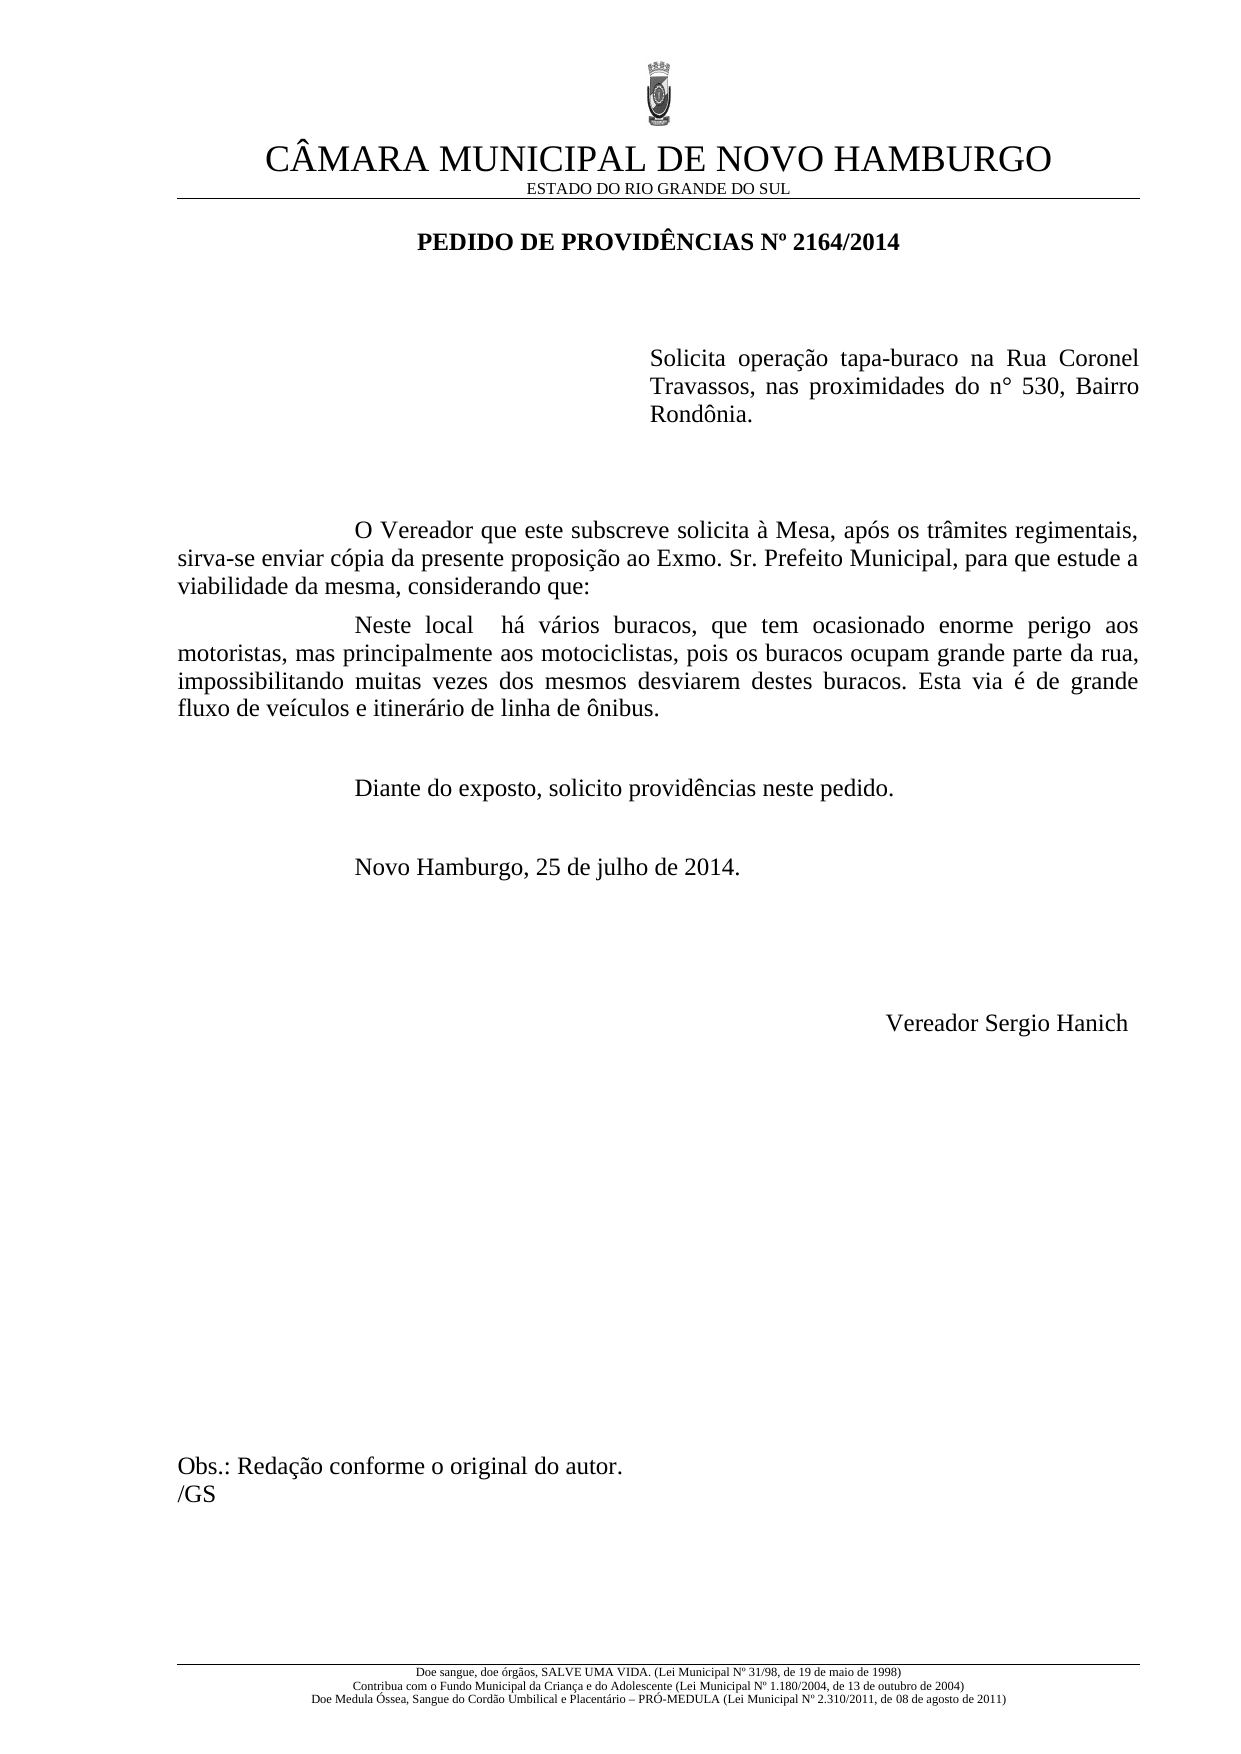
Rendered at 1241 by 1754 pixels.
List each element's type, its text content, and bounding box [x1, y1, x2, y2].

text /GS [177, 1480, 1140, 1507]
text Diante do exposto, solicito providências neste pedido. [177, 774, 1140, 801]
text PEDIDO DE PROVIDÊNCIAS Nº 2164/2014 [177, 228, 1140, 256]
text Solicita operação tapa-buraco na Rua Coronel Travassos, nas proximidades do n° 530, Bairro Rondônia. [649, 344, 1140, 428]
text Vereador Sergio Hanich [768, 1009, 1140, 1036]
text Obs.: Redação conforme o original do autor. [177, 1452, 1140, 1480]
text Novo Hamburgo, 25 de julho de 2014. [177, 853, 1140, 881]
text O Vereador que este subscreve solicita à Mesa, após os trâmites regimentais, sirva-se enviar cópia da presente proposição ao Exmo. Sr. Prefeito Municipal, para que estude a viabilidade da mesma, considerando que: [177, 516, 1140, 599]
text Neste local há vários buracos, que tem ocasionado enorme perigo aos motoristas, mas principalmente aos motociclistas, pois os buracos ocupam grande parte da rua, impossibilitando muitas vezes dos mesmos desviarem destes buracos. Esta via é de grande fluxo de veículos e itinerário de linha de ônibus. [177, 611, 1140, 722]
